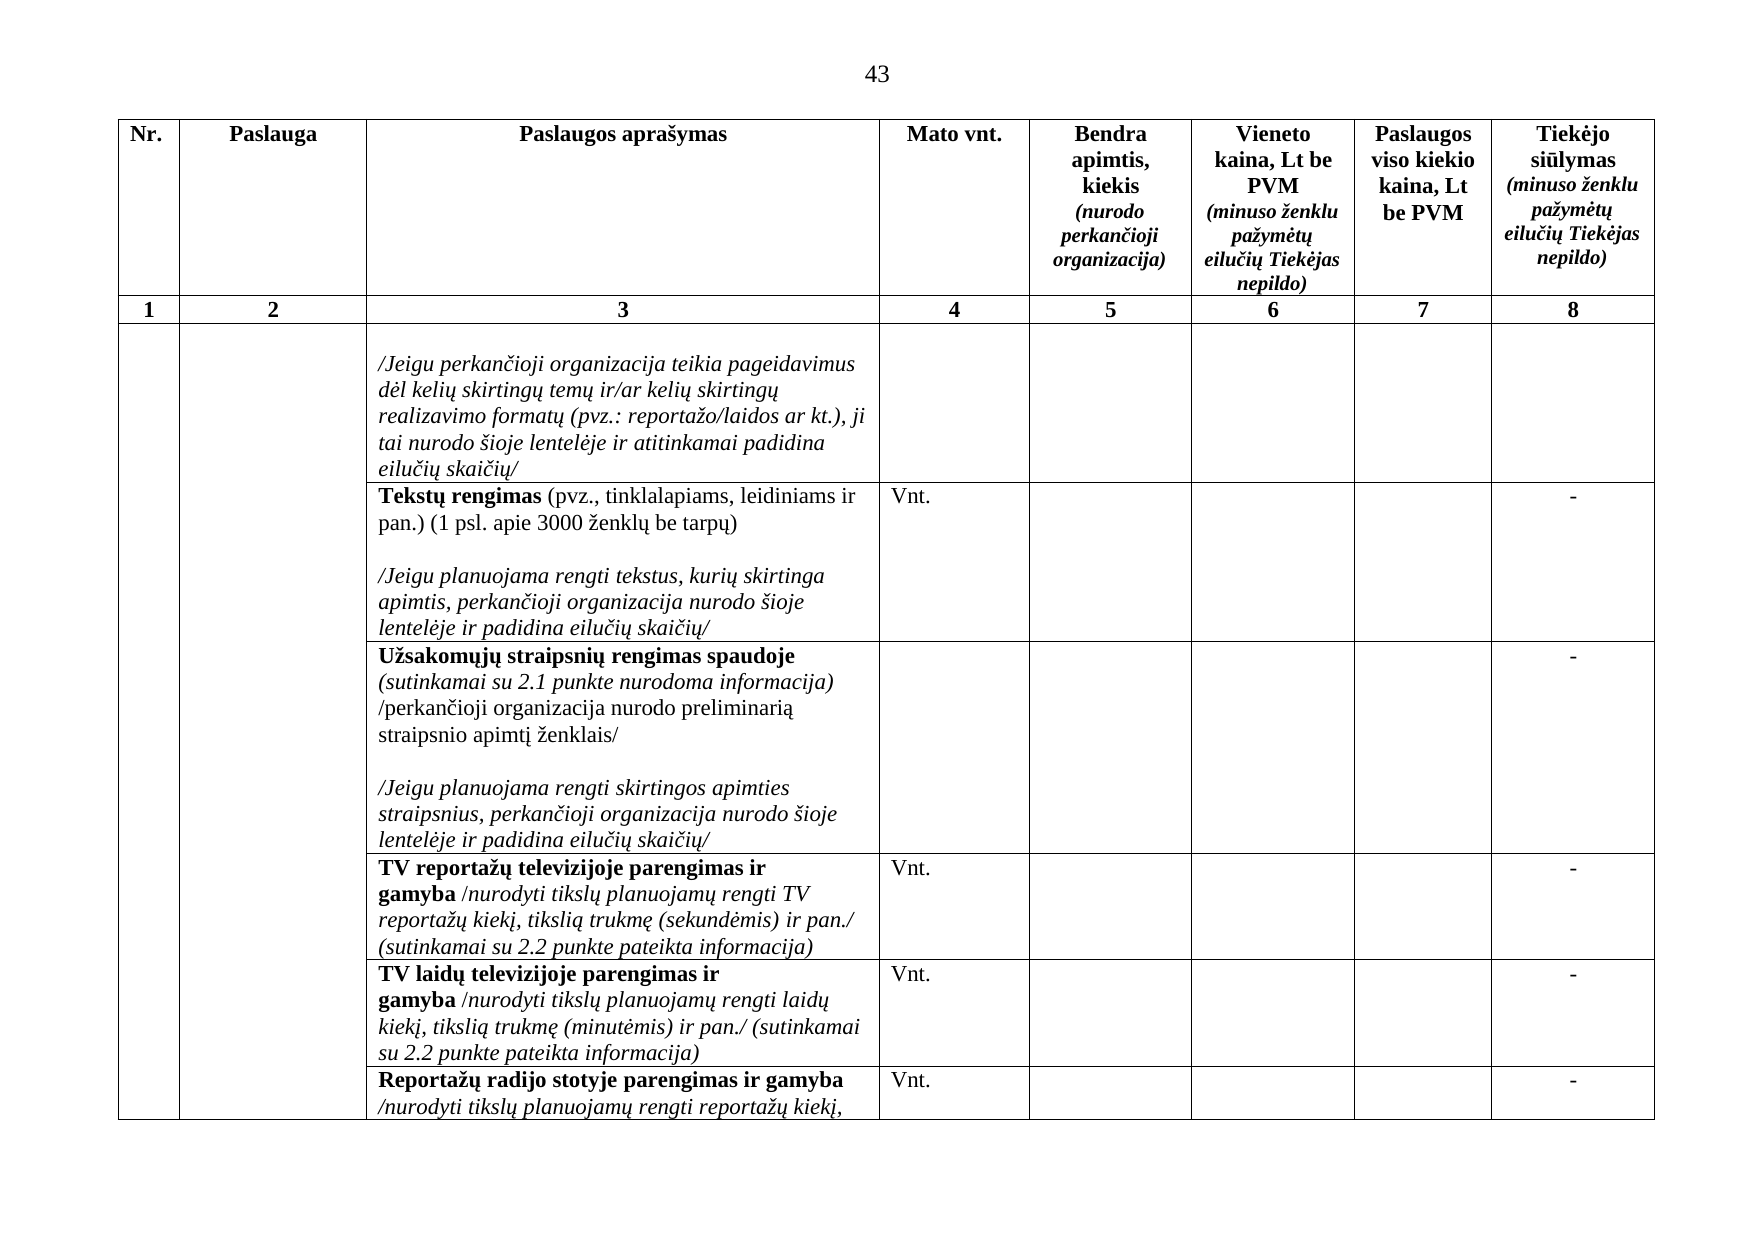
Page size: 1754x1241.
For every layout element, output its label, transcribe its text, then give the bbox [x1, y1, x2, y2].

table_cell [1030, 483, 1191, 641]
table_header Paslaugos aprašymas [367, 120, 879, 295]
table_cell [1030, 960, 1191, 1066]
table_header Nr. [119, 120, 179, 295]
table_header Tiekėjo siūlymas (minuso ženklu pažymėtų eilučių Tiekėjas nepildo) [1492, 120, 1654, 295]
table_cell [1192, 642, 1354, 853]
table_cell [1355, 483, 1491, 641]
table_cell 3 [367, 296, 879, 322]
table_cell - [1492, 642, 1654, 853]
table_header Paslauga [180, 120, 366, 295]
table_cell 4 [880, 296, 1029, 322]
table_header Vieneto kaina, Lt be PVM (minuso ženklu pažymėtų eilučių Tiekėjas nepildo) [1192, 120, 1354, 295]
table_cell TV reportažų televizijoje parengimas ir gamyba /nurodyti tikslų planuojamų rengti TV reportažų kiekį, tikslią trukmę (sekundėmis) ir pan./ (sutinkamai su 2.2 punkte pateikta informacija) [367, 854, 879, 959]
table_header Mato vnt. [880, 120, 1029, 295]
table_cell Vnt. [880, 483, 1029, 641]
table_cell TV laidų televizijoje parengimas ir gamyba /nurodyti tikslų planuojamų rengti laidų kiekį, tikslią trukmę (minutėmis) ir pan./ (sutinkamai su 2.2 punkte pateikta informacija) [367, 960, 879, 1066]
table_cell [880, 642, 1029, 853]
table_cell [1192, 960, 1354, 1066]
table_cell - [1492, 1067, 1654, 1119]
table_cell [1355, 1067, 1491, 1119]
table_cell - [1492, 324, 1654, 482]
table_cell - [1492, 483, 1654, 641]
table_cell [119, 324, 179, 1119]
table_cell Vnt. [880, 960, 1029, 1066]
table_cell [1030, 854, 1191, 959]
table_cell Vnt. [880, 854, 1029, 959]
table_cell [1030, 324, 1191, 482]
table_cell 6 [1192, 296, 1354, 322]
table_cell - [1492, 960, 1654, 1066]
table_cell [1192, 1067, 1354, 1119]
table_cell [1355, 960, 1491, 1066]
table_cell Tekstų rengimas (pvz., tinklalapiams, leidiniams ir pan.) (1 psl. apie 3000 ženklų be tarpų) /Jeigu planuojama rengti tekstus, kurių skirtinga apimtis, perkančioji organizacija nurodo šioje lentelėje ir padidina eilučių skaičių/ [367, 483, 879, 641]
table_cell [180, 324, 366, 1119]
table_cell [1355, 324, 1491, 482]
table_cell Vnt. [880, 1067, 1029, 1119]
table_cell 8 [1492, 296, 1654, 322]
table_header Bendra apimtis, kiekis (nurodo perkančioji organizacija) [1030, 120, 1191, 295]
table_cell /Jeigu perkančioji organizacija teikia pageidavimus dėl kelių skirtingų temų ir/ar kelių skirtingų realizavimo formatų (pvz.: reportažo/laidos ar kt.), ji tai nurodo šioje lentelėje ir atitinkamai padidina eilučių skaičių/ [367, 324, 879, 482]
table_cell [1030, 642, 1191, 853]
table_cell Užsakomųjų straipsnių rengimas spaudoje (sutinkamai su 2.1 punkte nurodoma informacija) /perkančioji organizacija nurodo preliminarią straipsnio apimtį ženklais/ /Jeigu planuojama rengti skirtingos apimties straipsnius, perkančioji organizacija nurodo šioje lentelėje ir padidina eilučių skaičių/ [367, 642, 879, 853]
table_cell 5 [1030, 296, 1191, 322]
table_cell [1355, 642, 1491, 853]
table_header Paslaugos viso kiekio kaina, Lt be PVM [1355, 120, 1491, 295]
table_cell Reportažų radijo stotyje parengimas ir gamyba /nurodyti tikslų planuojamų rengti reportažų kiekį, [367, 1067, 879, 1119]
table_cell [1192, 483, 1354, 641]
table_cell [1355, 854, 1491, 959]
table_cell 2 [180, 296, 366, 322]
table_cell [1192, 324, 1354, 482]
table_cell [1192, 854, 1354, 959]
table_cell 7 [1355, 296, 1491, 322]
table_cell 1 [119, 296, 179, 322]
table_cell [1030, 1067, 1191, 1119]
table_cell [880, 324, 1029, 482]
table_cell - [1492, 854, 1654, 959]
